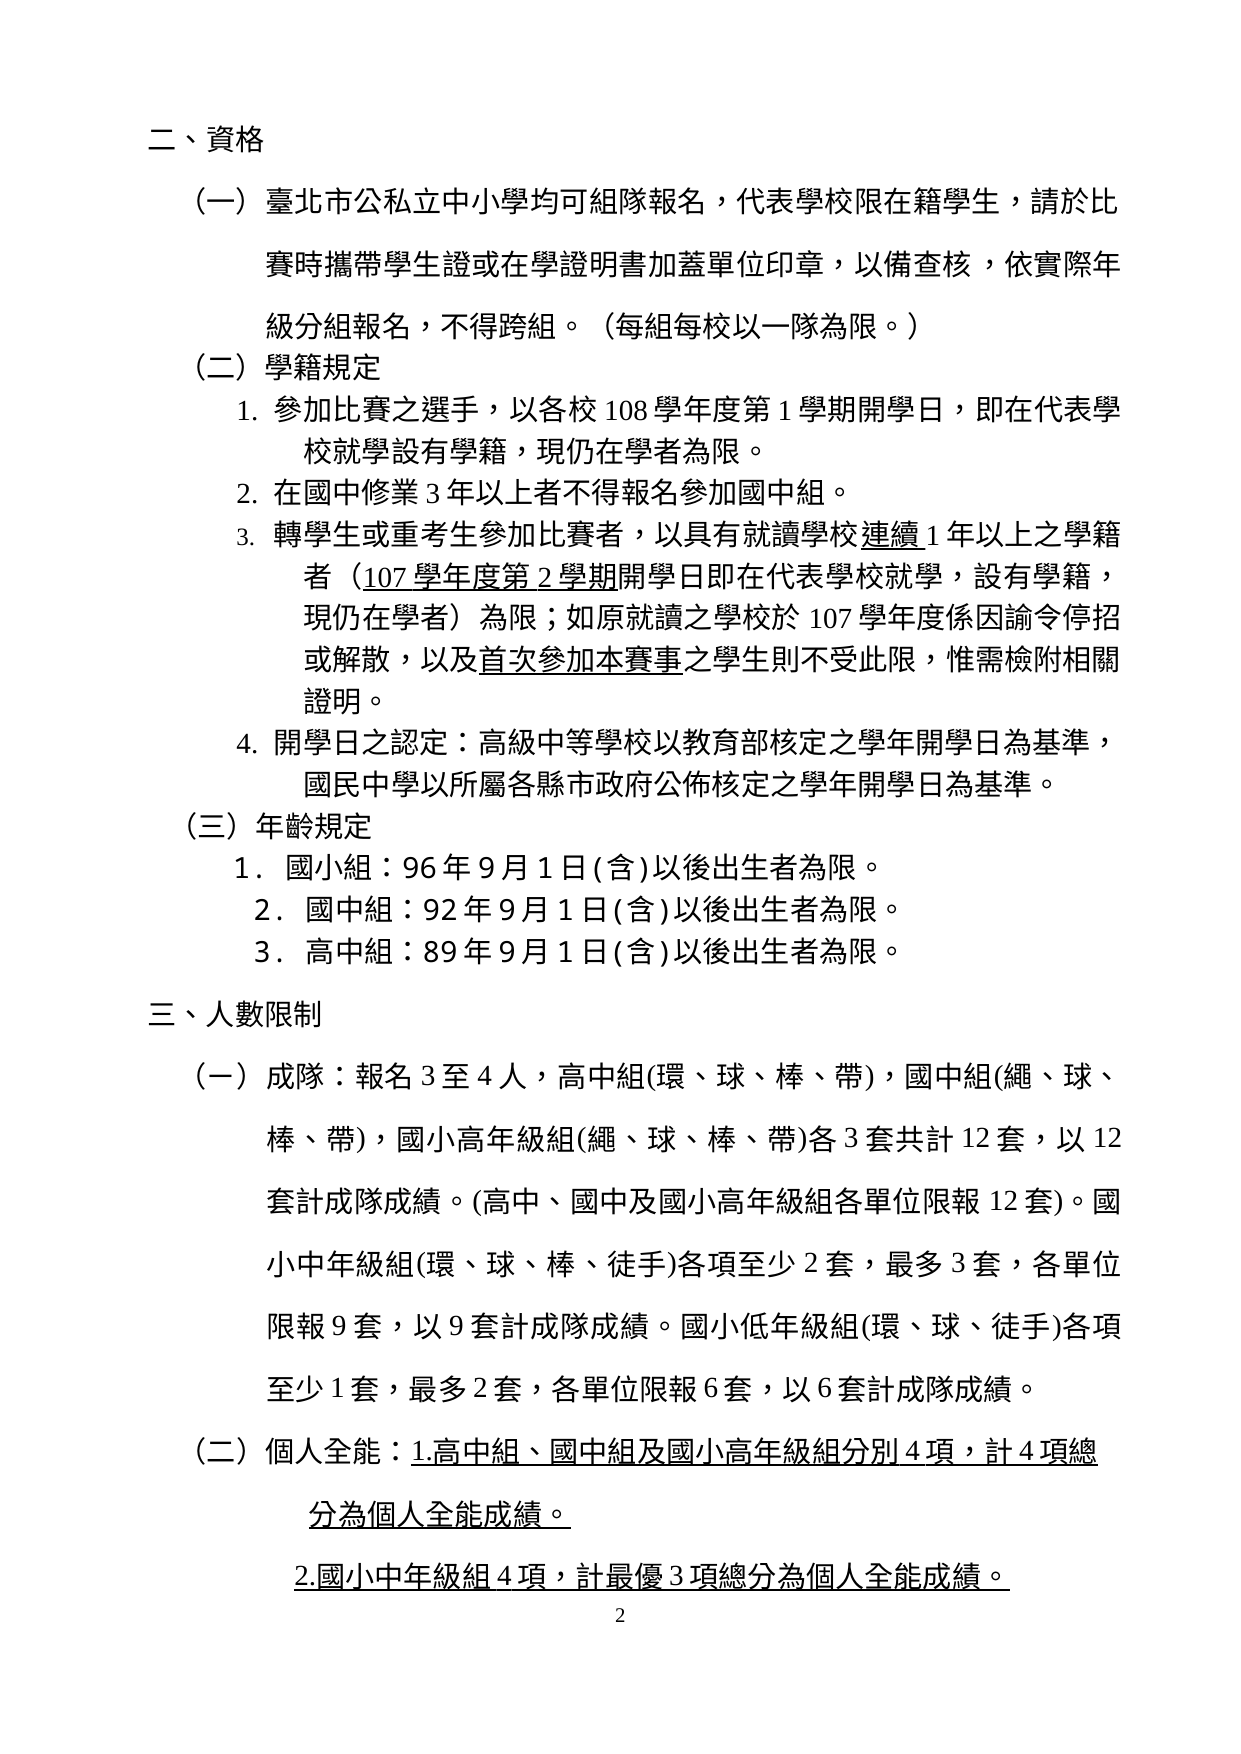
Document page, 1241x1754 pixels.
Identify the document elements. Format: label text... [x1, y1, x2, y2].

text 2.國小中年級組4項，計最優3項總分為個人全能成績。 [177, 1533, 1122, 1596]
list 在國中修業3年以上者不得報名參加國中組。 [236, 471, 1122, 512]
text 1. 國小組：96年9月1日(含)以後出生者為限。 [118, 846, 1122, 887]
text 二、資格 [147, 96, 1122, 158]
list 轉學生或重考生參加比賽者，以具有就讀學校連續1年以上之學籍者（107學年度第2學期開學日即在代表學校就學，設有學籍，現仍在學者）為限；如原就讀之學校於107學年度係因諭令停招或解散，以及首次參加本賽事之學生則不受此限，惟需檢附相關證明。 [236, 512, 1122, 721]
text （一）臺北市公私立中小學均可組隊報名，代表學校限在籍學生，請於比賽時攜帶學生證或在學證明書加蓋單位印章，以備查核，依實際年級分組報名，不得跨組。（每組每校以一隊為限。） [177, 158, 1122, 346]
text 三、人數限制 [118, 971, 1122, 1033]
text 3. 高中組：89年9月1日(含)以後出生者為限。 [118, 929, 1122, 971]
list 參加比賽之選手，以各校108學年度第1學期開學日，即在代表學校就學設有學籍，現仍在學者為限。 [236, 387, 1122, 471]
text （二）學籍規定 [177, 346, 1122, 387]
list 開學日之認定：高級中等學校以教育部核定之學年開學日為基準，國民中學以所屬各縣市政府公佈核定之學年開學日為基準。 [236, 721, 1122, 804]
text 2. 國中組：92年9月1日(含)以後出生者為限。 [118, 887, 1122, 929]
text 分為個人全能成績。 [177, 1471, 1122, 1533]
text （三）年齡規定 [118, 804, 1122, 846]
text （二）個人全能：1.高中組、國中組及國小高年級組分別4項，計4項總 [177, 1408, 1122, 1471]
text （ㄧ）成隊：報名3至4人，高中組(環、球、棒、帶)，國中組(繩、球、棒、帶)，國小高年級組(繩、球、棒、帶)各3套共計12套，以12套計成隊成績。(高中、國中及國小高年級組各單位限報12套)。國小中年級組(環、球、棒、徒手)各項至少2套，最多3套，各單位限報9套，以9套計成隊成績。國小低年級組(環、球、徒手)各項至少1套，最多2套，各單位限報6套，以6套計成隊成績。 [177, 1033, 1122, 1408]
